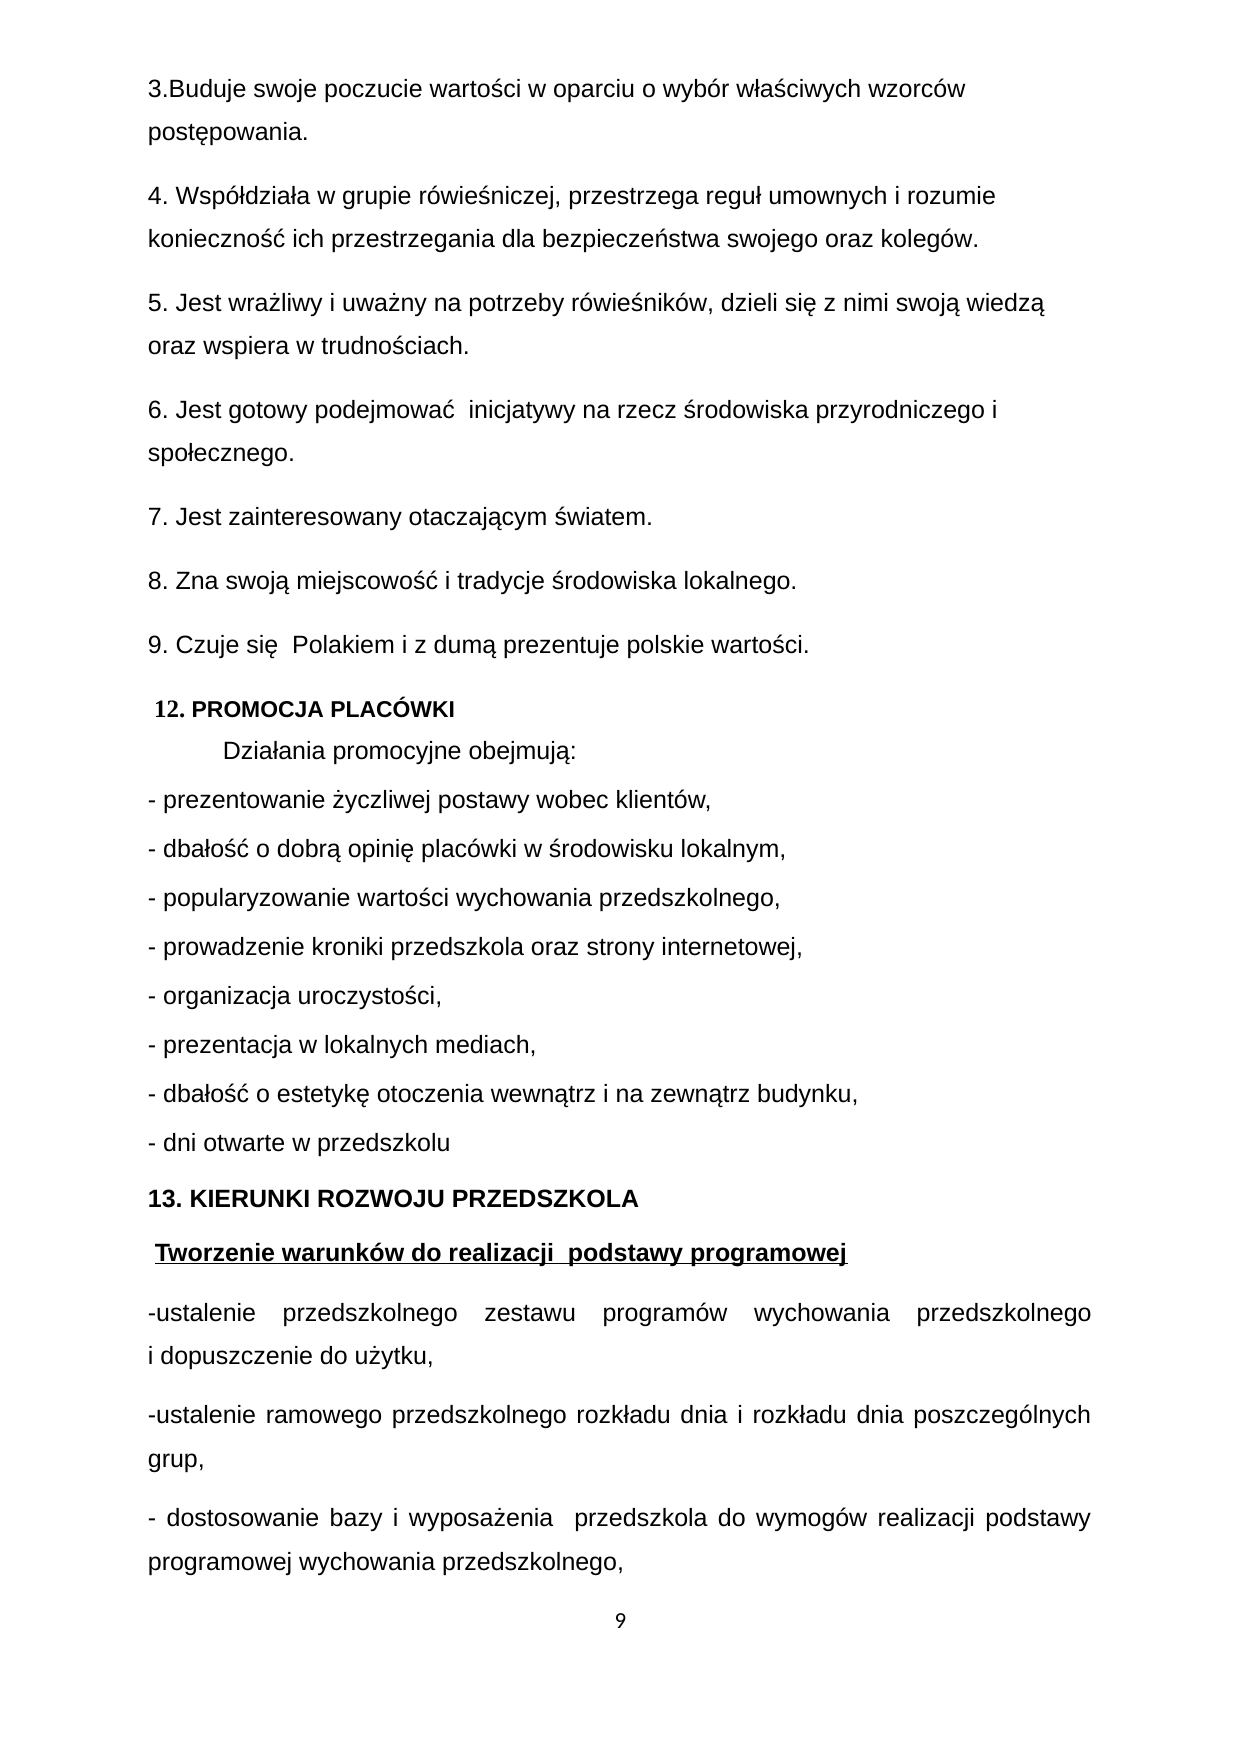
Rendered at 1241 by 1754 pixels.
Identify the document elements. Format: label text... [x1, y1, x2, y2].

text -ustalenie przedszkolnego zestawu programów wychowania przedszkolnego i dopuszczenie do użytku, [148, 1297, 1093, 1369]
list Działania promocyjne obejmują: [223, 736, 1093, 765]
text - popularyzowanie wartości wychowania przedszkolnego, [148, 883, 1093, 912]
text - dbałość o dobrą opinię placówki w środowisku lokalnym, [148, 834, 1093, 863]
text 9. Czuje się Polakiem i z dumą prezentuje polskie wartości. [148, 630, 1093, 659]
text - dni otwarte w przedszkolu [148, 1128, 1093, 1156]
text 5. Jest wrażliwy i uważny na potrzeby rówieśników, dzieli się z nimi swoją wiedzą oraz wspiera w trudnościach. [148, 288, 1093, 360]
text - prezentowanie życzliwej postawy wobec klientów, [148, 785, 1093, 814]
text - dostosowanie bazy i wyposażenia przedszkola do wymogów realizacji podstawy programowej wychowania przedszkolnego, [148, 1503, 1093, 1575]
text - organizacja uroczystości, [148, 981, 1093, 1009]
text 6. Jest gotowy podejmować inicjatywy na rzecz środowiska przyrodniczego i społecznego. [148, 395, 1093, 467]
text 4. Współdziała w grupie rówieśniczej, przestrzega reguł umownych i rozumie konieczność ich przestrzegania dla bezpieczeństwa swojego oraz kolegów. [148, 181, 1093, 253]
text 8. Zna swoją miejscowość i tradycje środowiska lokalnego. [148, 566, 1093, 595]
text 12. PROMOCJA PLACÓWKI [148, 694, 1093, 723]
text - prezentacja w lokalnych mediach, [148, 1030, 1093, 1058]
text -ustalenie ramowego przedszkolnego rozkładu dnia i rozkładu dnia poszczególnych grup, [148, 1400, 1093, 1472]
text - dbałość o estetykę otoczenia wewnątrz i na zewnątrz budynku, [148, 1079, 1093, 1107]
text 3.Buduje swoje poczucie wartości w oparciu o wybór właściwych wzorców postępowania. [148, 74, 1093, 146]
text 7. Jest zainteresowany otaczającym światem. [148, 502, 1093, 531]
text Tworzenie warunków do realizacji podstawy programowej [148, 1238, 1093, 1266]
text - prowadzenie kroniki przedszkola oraz strony internetowej, [148, 932, 1093, 961]
text 13. KIERUNKI ROZWOJU PRZEDSZKOLA [148, 1184, 1093, 1213]
